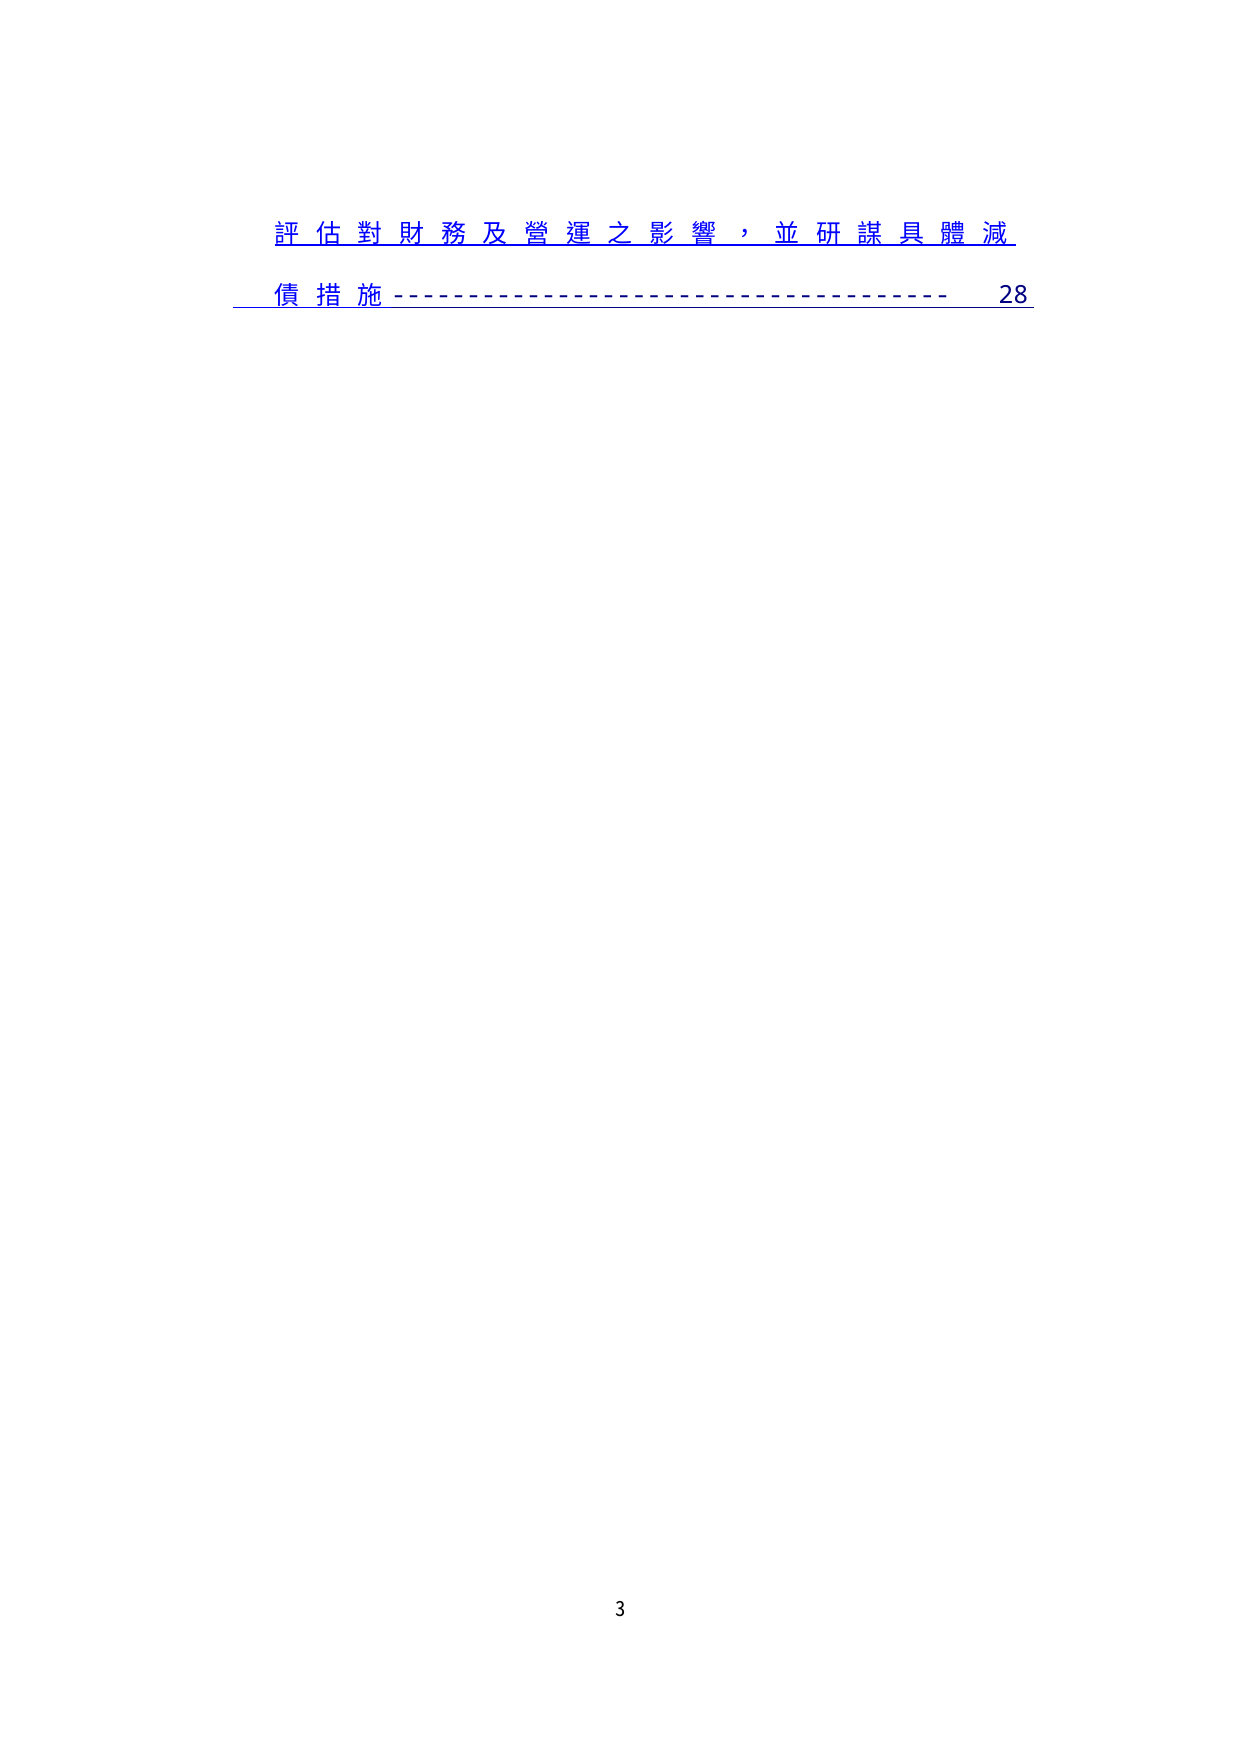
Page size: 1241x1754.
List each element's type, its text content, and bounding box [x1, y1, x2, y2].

text 評估對財務及營運之影響，並研謀具體減債措施 28 [183, 189, 1034, 314]
